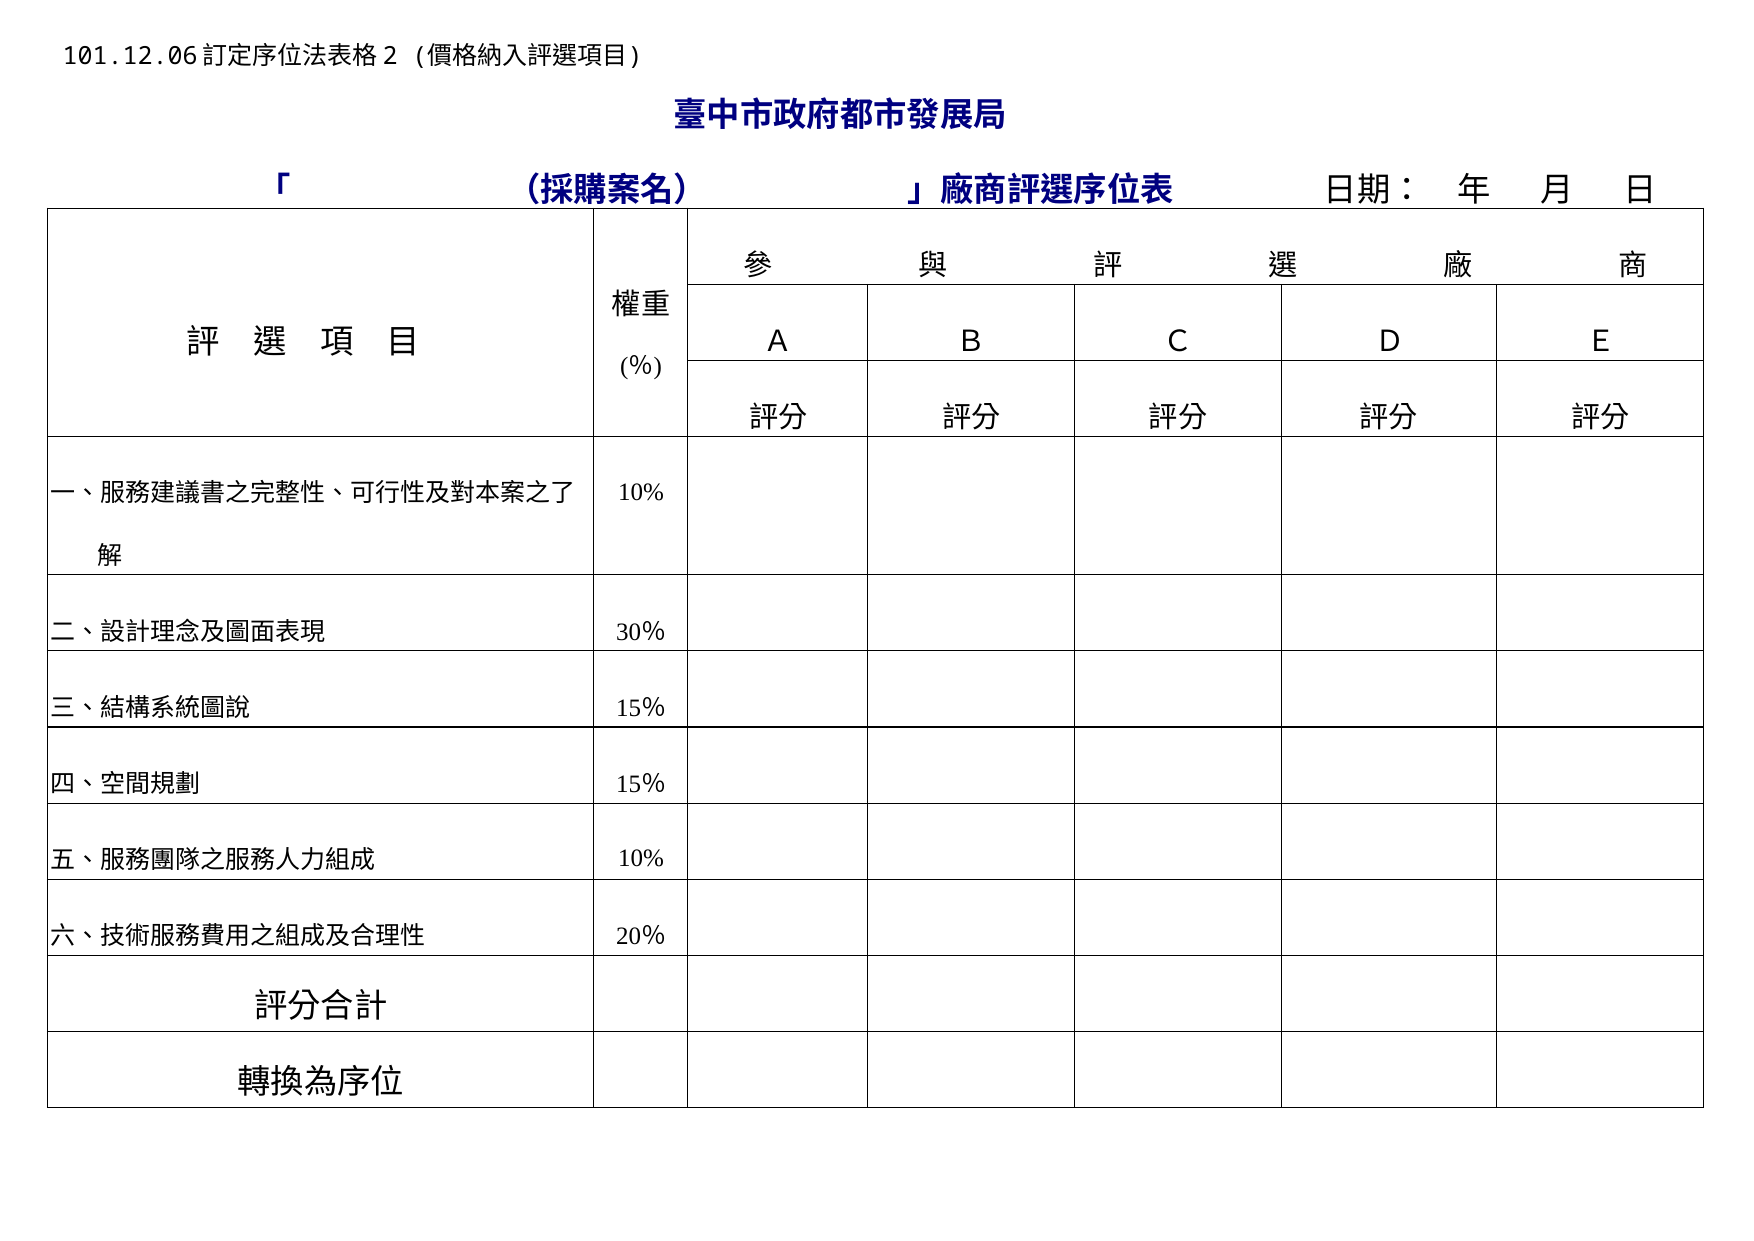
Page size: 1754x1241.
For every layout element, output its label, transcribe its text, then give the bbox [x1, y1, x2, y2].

table_cell 10% [594, 804, 687, 878]
table_cell 15％ [594, 651, 687, 726]
table_cell [688, 651, 867, 726]
table_cell 評分 [1075, 361, 1281, 436]
table_cell Ｄ [1282, 285, 1496, 360]
table_cell [868, 575, 1074, 650]
table_cell [1497, 651, 1703, 726]
table_cell Ｃ [1075, 285, 1281, 360]
table_cell [1075, 575, 1281, 650]
table_cell 二、設計理念及圖面表現 [48, 575, 593, 650]
table_cell 評分 [688, 361, 867, 436]
table_cell Ａ [688, 285, 867, 360]
table_cell [594, 956, 687, 1031]
table_cell [1497, 956, 1703, 1031]
table_cell 五、服務團隊之服務人力組成 [48, 804, 593, 878]
table_cell [1282, 575, 1496, 650]
table_cell Ｅ [1497, 285, 1703, 360]
table_cell [1075, 956, 1281, 1031]
table_cell [688, 804, 867, 878]
table_cell [1282, 437, 1496, 574]
table_cell Ｂ [868, 285, 1074, 360]
table_cell [868, 437, 1074, 574]
table_cell [1075, 804, 1281, 878]
table_cell [1497, 1032, 1703, 1107]
table_cell [1075, 437, 1281, 574]
table_cell [1282, 1032, 1496, 1107]
table_cell [868, 1032, 1074, 1107]
table_header 參 與 評 選 廠 商 [688, 209, 1703, 284]
table_cell [594, 1032, 687, 1107]
table_cell [1282, 880, 1496, 954]
table_cell [1282, 956, 1496, 1031]
table_cell [1497, 575, 1703, 650]
table_cell 10% [594, 437, 687, 574]
table_cell 評分合計 [48, 956, 593, 1031]
table_cell [1282, 651, 1496, 726]
table_cell [1497, 804, 1703, 878]
table_cell [688, 575, 867, 650]
table_cell [1282, 728, 1496, 802]
table_cell [688, 956, 867, 1031]
table_cell [868, 804, 1074, 878]
table_cell 15％ [594, 728, 687, 802]
table_cell [1282, 804, 1496, 878]
text 101.12.06訂定序位法表格2 (價格納入評選項目) [62, 36, 658, 72]
table_cell 評分 [1497, 361, 1703, 436]
table_cell 評分 [1282, 361, 1496, 436]
table_cell [868, 728, 1074, 802]
table_cell [1075, 651, 1281, 726]
table_cell [1075, 880, 1281, 954]
text 臺中市政府都市發展局 [47, 28, 1707, 133]
table_header 權重 (％) [594, 209, 687, 436]
table_header 評 選 項 目 [48, 209, 593, 436]
text 「 （採購案名） 」廠商評選序位表 日期： 年 月 日 [47, 145, 1707, 208]
table_cell [1075, 1032, 1281, 1107]
table_cell [688, 437, 867, 574]
table_cell 三、結構系統圖說 [48, 651, 593, 726]
table_cell 六、技術服務費用之組成及合理性 [48, 880, 593, 954]
table_cell 四、空間規劃 [48, 728, 593, 802]
table_cell 評分 [868, 361, 1074, 436]
table_cell [868, 880, 1074, 954]
table_cell [688, 1032, 867, 1107]
table_cell [688, 880, 867, 954]
table_cell [1497, 880, 1703, 954]
table_cell [868, 651, 1074, 726]
table_cell [868, 956, 1074, 1031]
table_cell 20％ [594, 880, 687, 954]
table_cell [688, 728, 867, 802]
table_cell 轉換為序位 [48, 1032, 593, 1107]
table_cell 一、服務建議書之完整性、可行性及對本案之了解 [48, 437, 593, 574]
table_cell [1497, 728, 1703, 802]
table_cell 30％ [594, 575, 687, 650]
table_cell [1075, 728, 1281, 802]
table_cell [1497, 437, 1703, 574]
